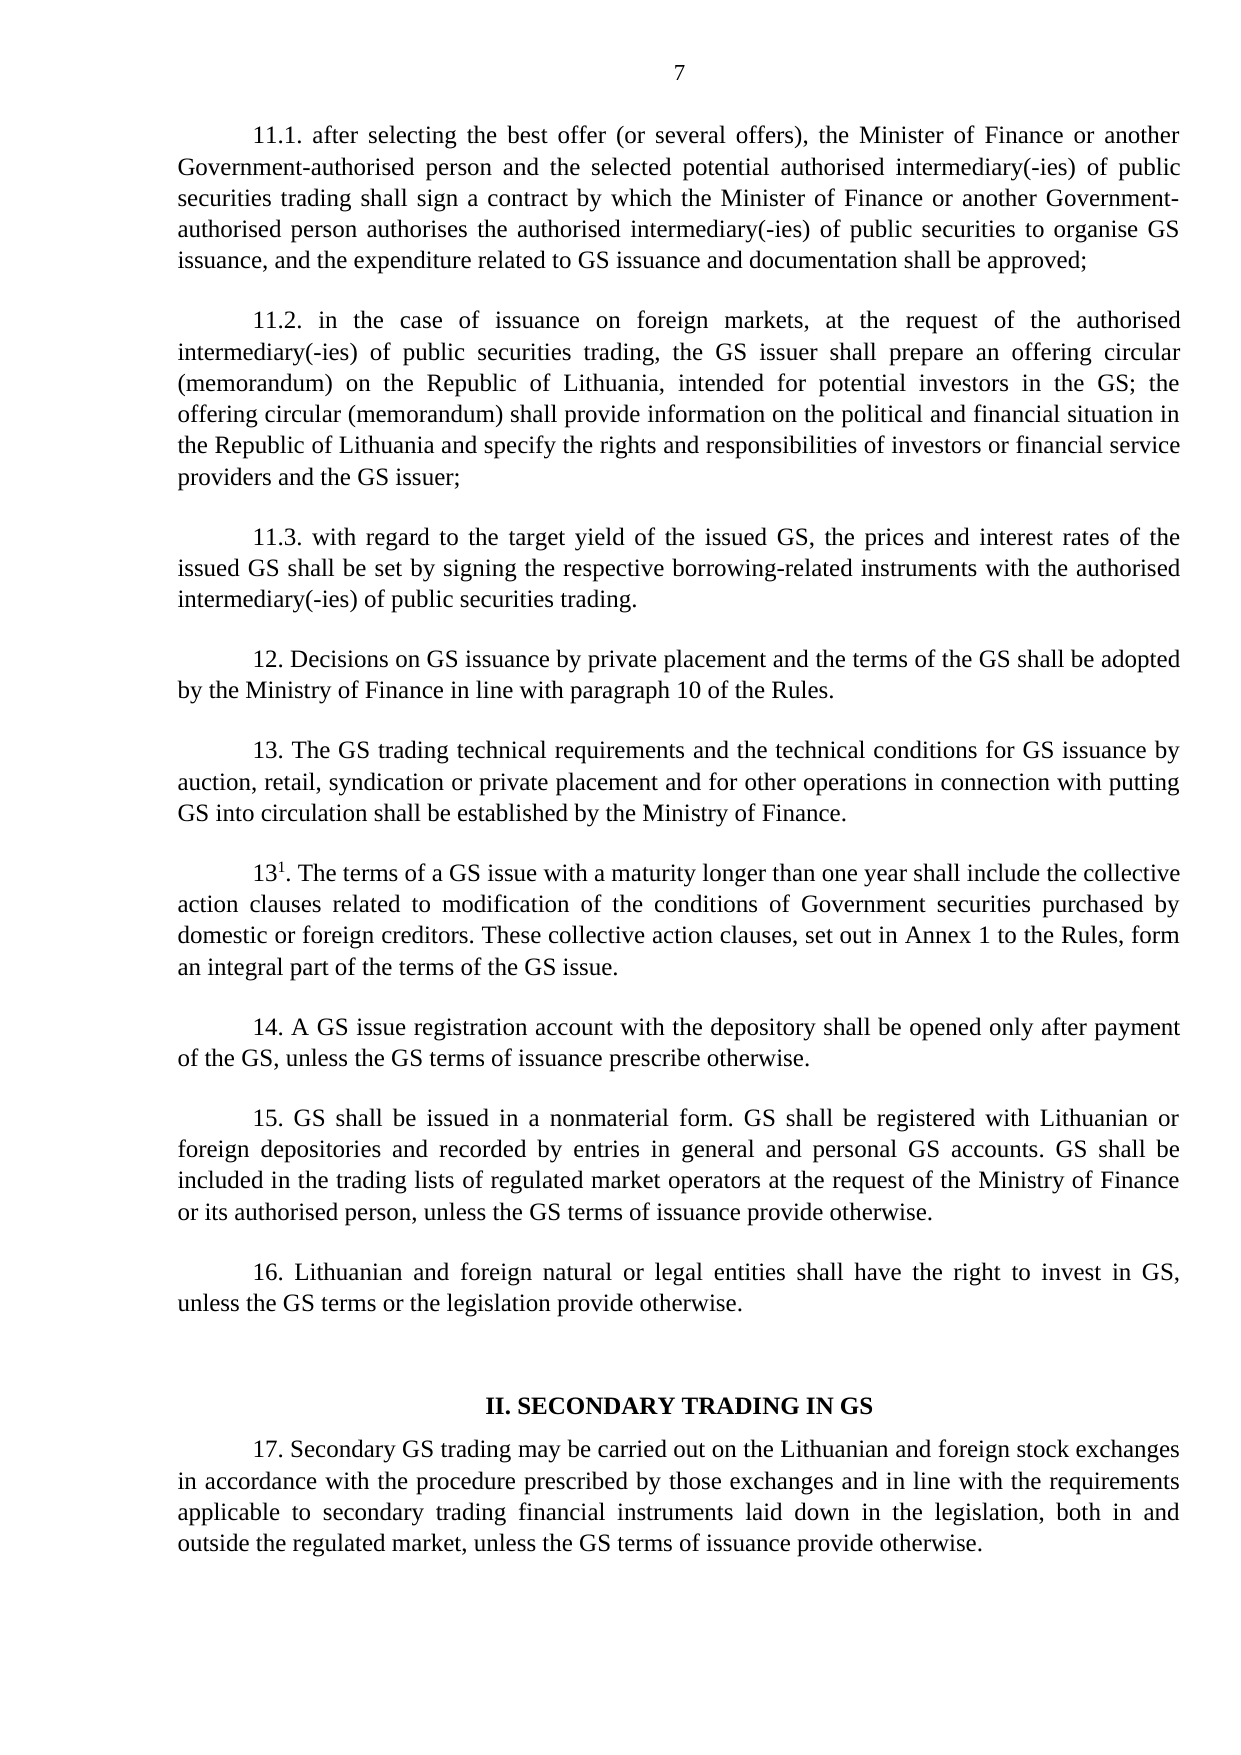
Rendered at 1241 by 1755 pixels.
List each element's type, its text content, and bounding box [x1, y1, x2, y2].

text 131. The terms of a GS issue with a maturity longer than one year shall include the collective action clauses related to modification of the conditions of Government securities purchased by domestic or foreign creditors. These collective action clauses, set out in Annex 1 to the Rules, form an integral part of the terms of the GS issue. [177, 856, 1181, 981]
text 13. The GS trading technical requirements and the technical conditions for GS issuance by auction, retail, syndication or private placement and for other operations in connection with putting GS into circulation shall be established by the Ministry of Finance. [177, 733, 1181, 827]
text 12. Decisions on GS issuance by private placement and the terms of the GS shall be adopted by the Ministry of Finance in line with paragraph 10 of the Rules. [177, 642, 1181, 704]
text 15. GS shall be issued in a nonmaterial form. GS shall be registered with Lithuanian or foreign depositories and recorded by entries in general and personal GS accounts. GS shall be included in the trading lists of regulated market operators at the request of the Ministry of Finance or its authorised person, unless the GS terms of issuance provide otherwise. [177, 1101, 1181, 1226]
text 11.1. after selecting the best offer (or several offers), the Minister of Finance or another Government-authorised person and the selected potential authorised intermediary(-ies) of public securities trading shall sign a contract by which the Minister of Finance or another Government-authorised person authorises the authorised intermediary(-ies) of public securities to organise GS issuance, and the expenditure related to GS issuance and documentation shall be approved; [177, 118, 1181, 274]
text 14. A GS issue registration account with the depository shall be opened only after payment of the GS, unless the GS terms of issuance prescribe otherwise. [177, 1009, 1181, 1072]
text 16. Lithuanian and foreign natural or legal entities shall have the right to invest in GS, unless the GS terms or the legislation provide otherwise. [177, 1254, 1181, 1317]
text 17. Secondary GS trading may be carried out on the Lithuanian and foreign stock exchanges in accordance with the procedure prescribed by those exchanges and in line with the requirements applicable to secondary trading financial instruments laid down in the legislation, both in and outside the regulated market, unless the GS terms of issuance provide otherwise. [177, 1432, 1181, 1557]
text 11.2. in the case of issuance on foreign markets, at the request of the authorised intermediary(-ies) of public securities trading, the GS issuer shall prepare an offering circular (memorandum) on the Republic of Lithuania, intended for potential investors in the GS; the offering circular (memorandum) shall provide information on the political and financial situation in the Republic of Lithuania and specify the rights and responsibilities of investors or financial service providers and the GS issuer; [177, 303, 1181, 491]
text 11.3. with regard to the target yield of the issued GS, the prices and interest rates of the issued GS shall be set by signing the respective borrowing-related instruments with the authorised intermediary(-ies) of public securities trading. [177, 519, 1181, 613]
text II. SECONDARY TRADING IN GS [177, 1389, 1181, 1420]
